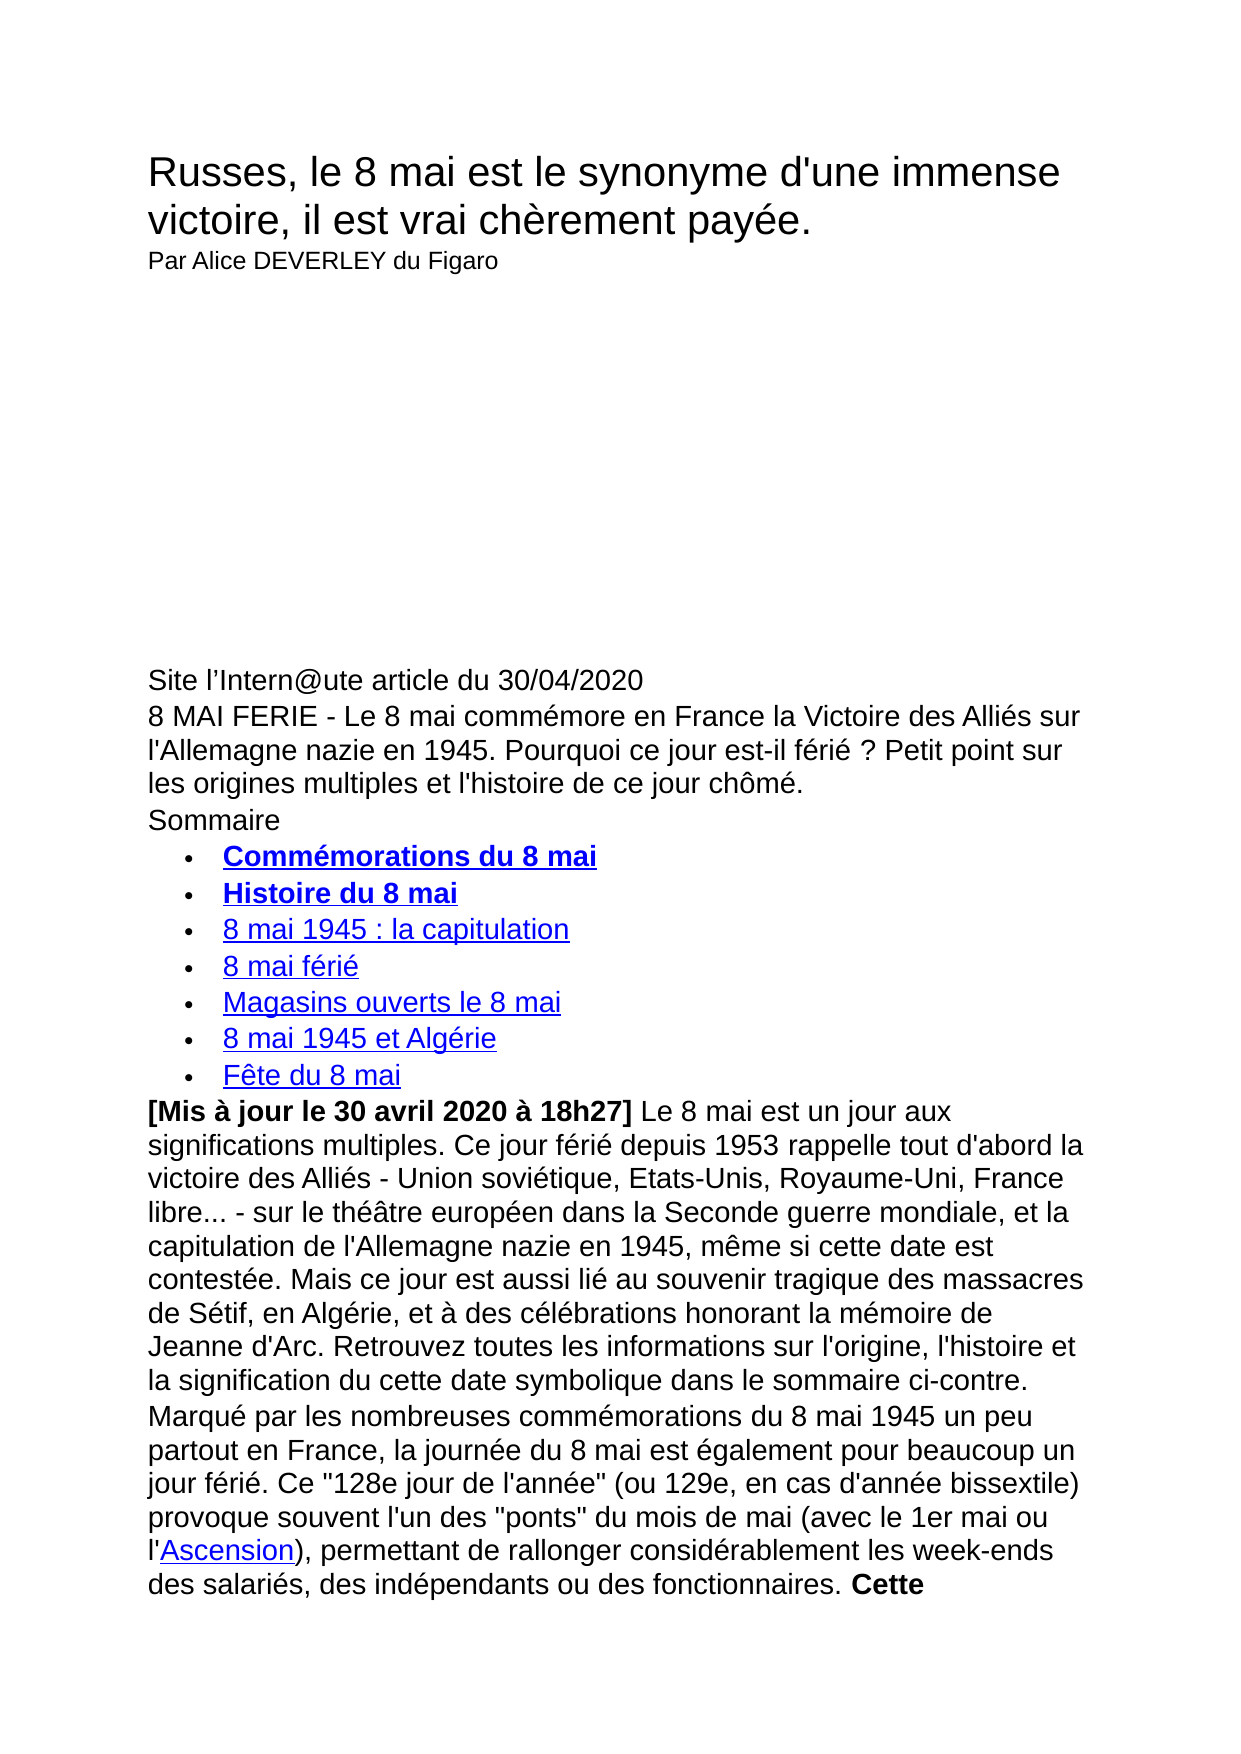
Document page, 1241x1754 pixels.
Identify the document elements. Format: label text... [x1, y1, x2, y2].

list 8 mai 1945 : la capitulation [185, 912, 1093, 946]
text Par Alice DEVERLEY du Figaro [148, 246, 1093, 275]
list 8 mai 1945 et Algérie [185, 1022, 1093, 1055]
list Histoire du 8 mai [185, 876, 1093, 909]
text Site l’Intern@ute article du 30/04/2020 [148, 663, 1093, 696]
text [Mis à jour le 30 avril 2020 à 18h27] Le 8 mai est un jour aux significations multiples. Ce jour férié depuis 1953 rappelle tout d'abord la victoire des Alliés - Union soviétique, Etats-Unis, Royaume-Uni, France libre... - sur le théâtre européen dans la Seconde guerre mondiale, et la capitulation de l'Allemagne nazie en 1945, même si cette date est contestée. Mais ce jour est aussi lié au souvenir tragique des massacres de Sétif, en Algérie, et à des célébrations honorant la mémoire de Jeanne d'Arc. Retrouvez toutes les informations sur l'origine, l'histoire et la signification du cette date symbolique dans le sommaire ci-contre. [148, 1094, 1093, 1396]
list Fête du 8 mai [185, 1058, 1093, 1092]
text Russes, le 8 mai est le synonyme d'une immense victoire, il est vrai chèrement payée. [148, 148, 1093, 243]
text 8 MAI FERIE - Le 8 mai commémore en France la Victoire des Alliés sur l'Allemagne nazie en 1945. Pourquoi ce jour est-il férié ? Petit point sur les origines multiples et l'histoire de ce jour chômé. [148, 699, 1093, 800]
text Sommaire [148, 803, 1093, 836]
list Magasins ouverts le 8 mai [185, 985, 1093, 1019]
list 8 mai férié [185, 949, 1093, 982]
text Marqué par les nombreuses commémorations du 8 mai 1945 un peu partout en France, la journée du 8 mai est également pour beaucoup un jour férié. Ce "128e jour de l'année" (ou 129e, en cas d'année bissextile) provoque souvent l'un des "ponts" du mois de mai (avec le 1er mai ou l'Ascension), permettant de rallonger considérablement les week-ends des salariés, des indépendants ou des fonctionnaires. Cette [148, 1399, 1093, 1601]
list Commémorations du 8 mai [185, 839, 1093, 873]
